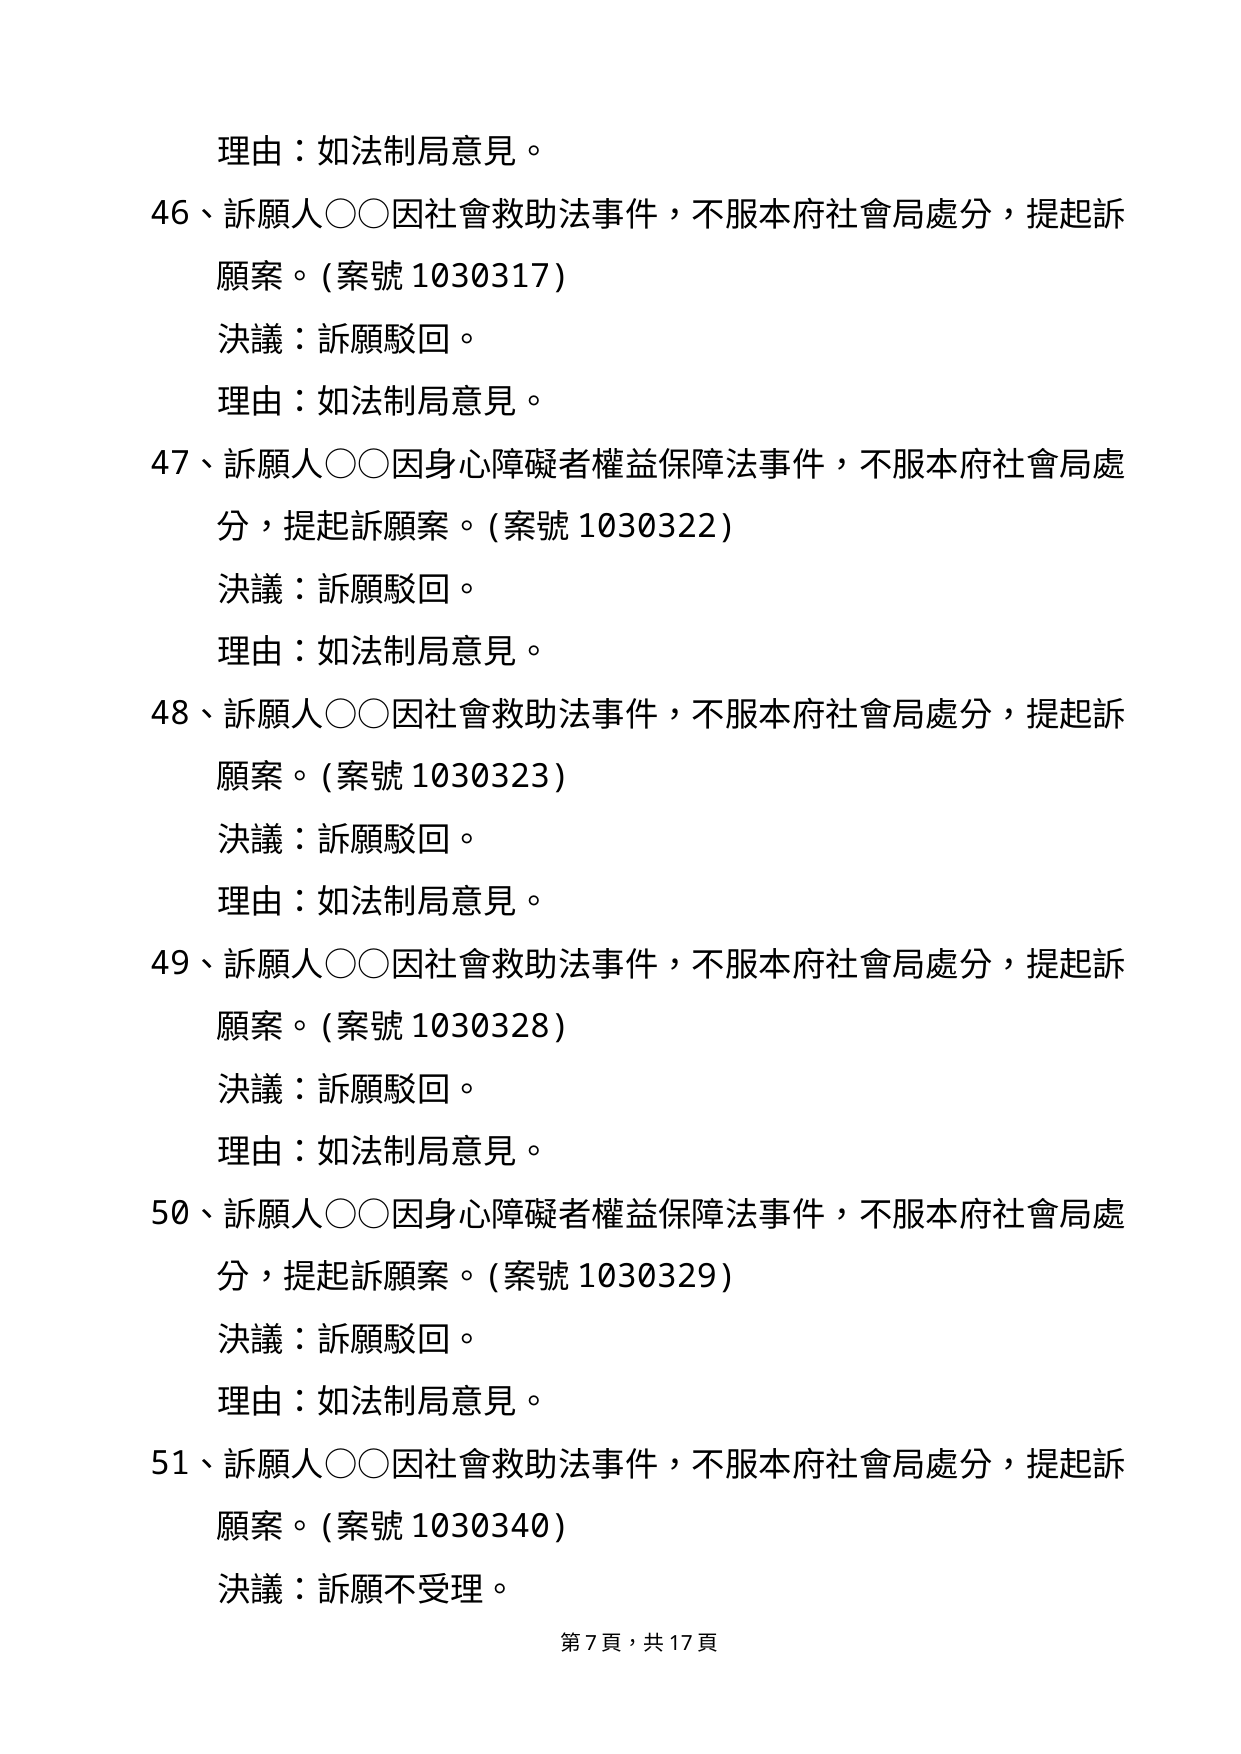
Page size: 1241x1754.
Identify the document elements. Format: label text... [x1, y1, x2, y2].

text 決議：訴願駁回。 [217, 795, 1128, 858]
text 理由：如法制局意見。 [217, 1108, 1128, 1170]
text 47、訴願人○○因身心障礙者權益保障法事件，不服本府社會局處分，提起訴願案。(案號1030322) [150, 420, 1128, 545]
text 理由：如法制局意見。 [217, 1358, 1128, 1420]
text 50、訴願人○○因身心障礙者權益保障法事件，不服本府社會局處分，提起訴願案。(案號1030329) [150, 1170, 1128, 1295]
text 決議：訴願駁回。 [217, 545, 1128, 608]
text 理由：如法制局意見。 [217, 858, 1128, 920]
text 決議：訴願不受理。 [217, 1545, 1128, 1608]
text 理由：如法制局意見。 [217, 608, 1128, 670]
text 48、訴願人○○因社會救助法事件，不服本府社會局處分，提起訴願案。(案號1030323) [150, 670, 1128, 795]
text 理由：如法制局意見。 [217, 358, 1128, 420]
text 49、訴願人○○因社會救助法事件，不服本府社會局處分，提起訴願案。(案號1030328) [150, 920, 1128, 1045]
text 決議：訴願駁回。 [217, 1295, 1128, 1358]
text 決議：訴願駁回。 [217, 1045, 1128, 1108]
text 決議：訴願駁回。 [217, 295, 1128, 358]
text 理由：如法制局意見。 [217, 108, 1128, 170]
text 46、訴願人○○因社會救助法事件，不服本府社會局處分，提起訴願案。(案號1030317) [150, 170, 1128, 295]
text 51、訴願人○○因社會救助法事件，不服本府社會局處分，提起訴願案。(案號1030340) [150, 1420, 1128, 1545]
